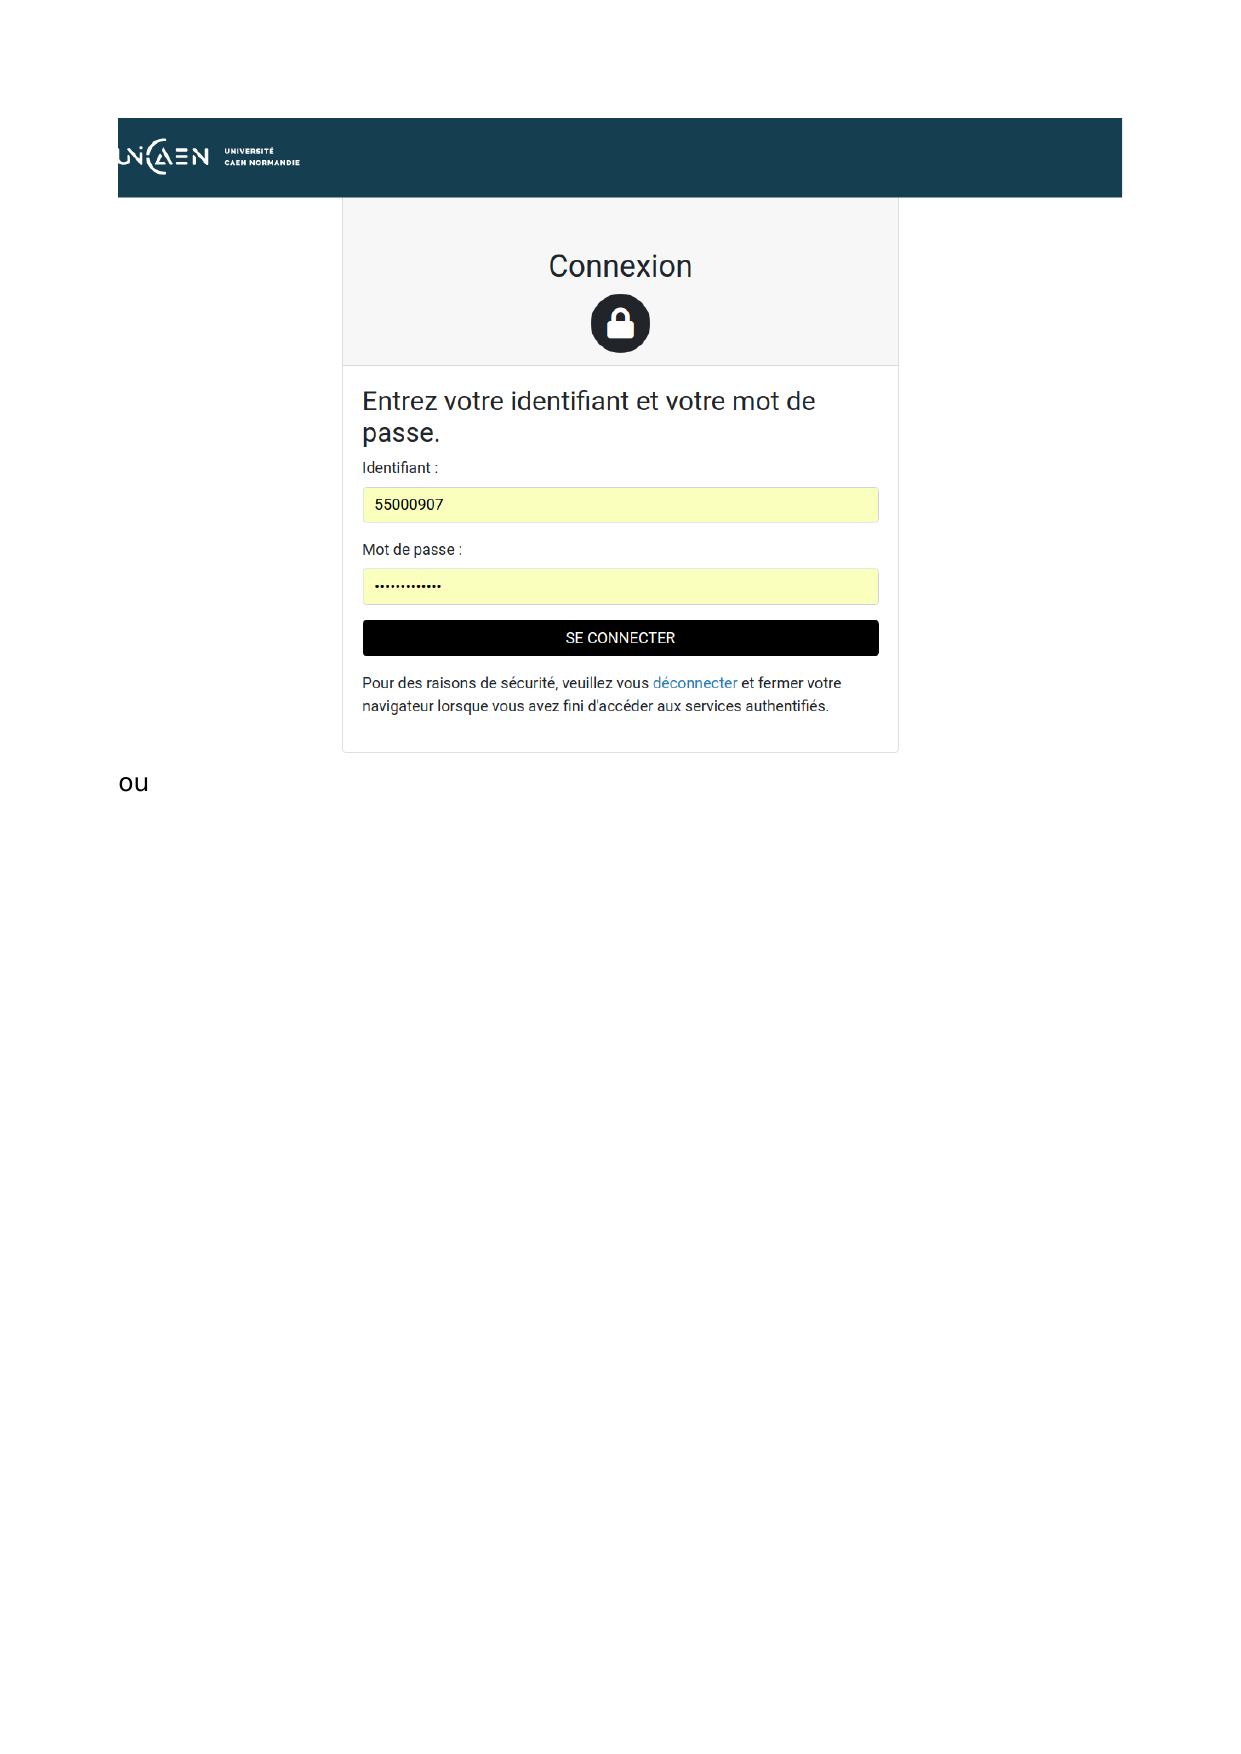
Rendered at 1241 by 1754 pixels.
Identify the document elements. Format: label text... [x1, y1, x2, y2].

picture [118, 118, 1123, 762]
text ou [118, 762, 1122, 797]
